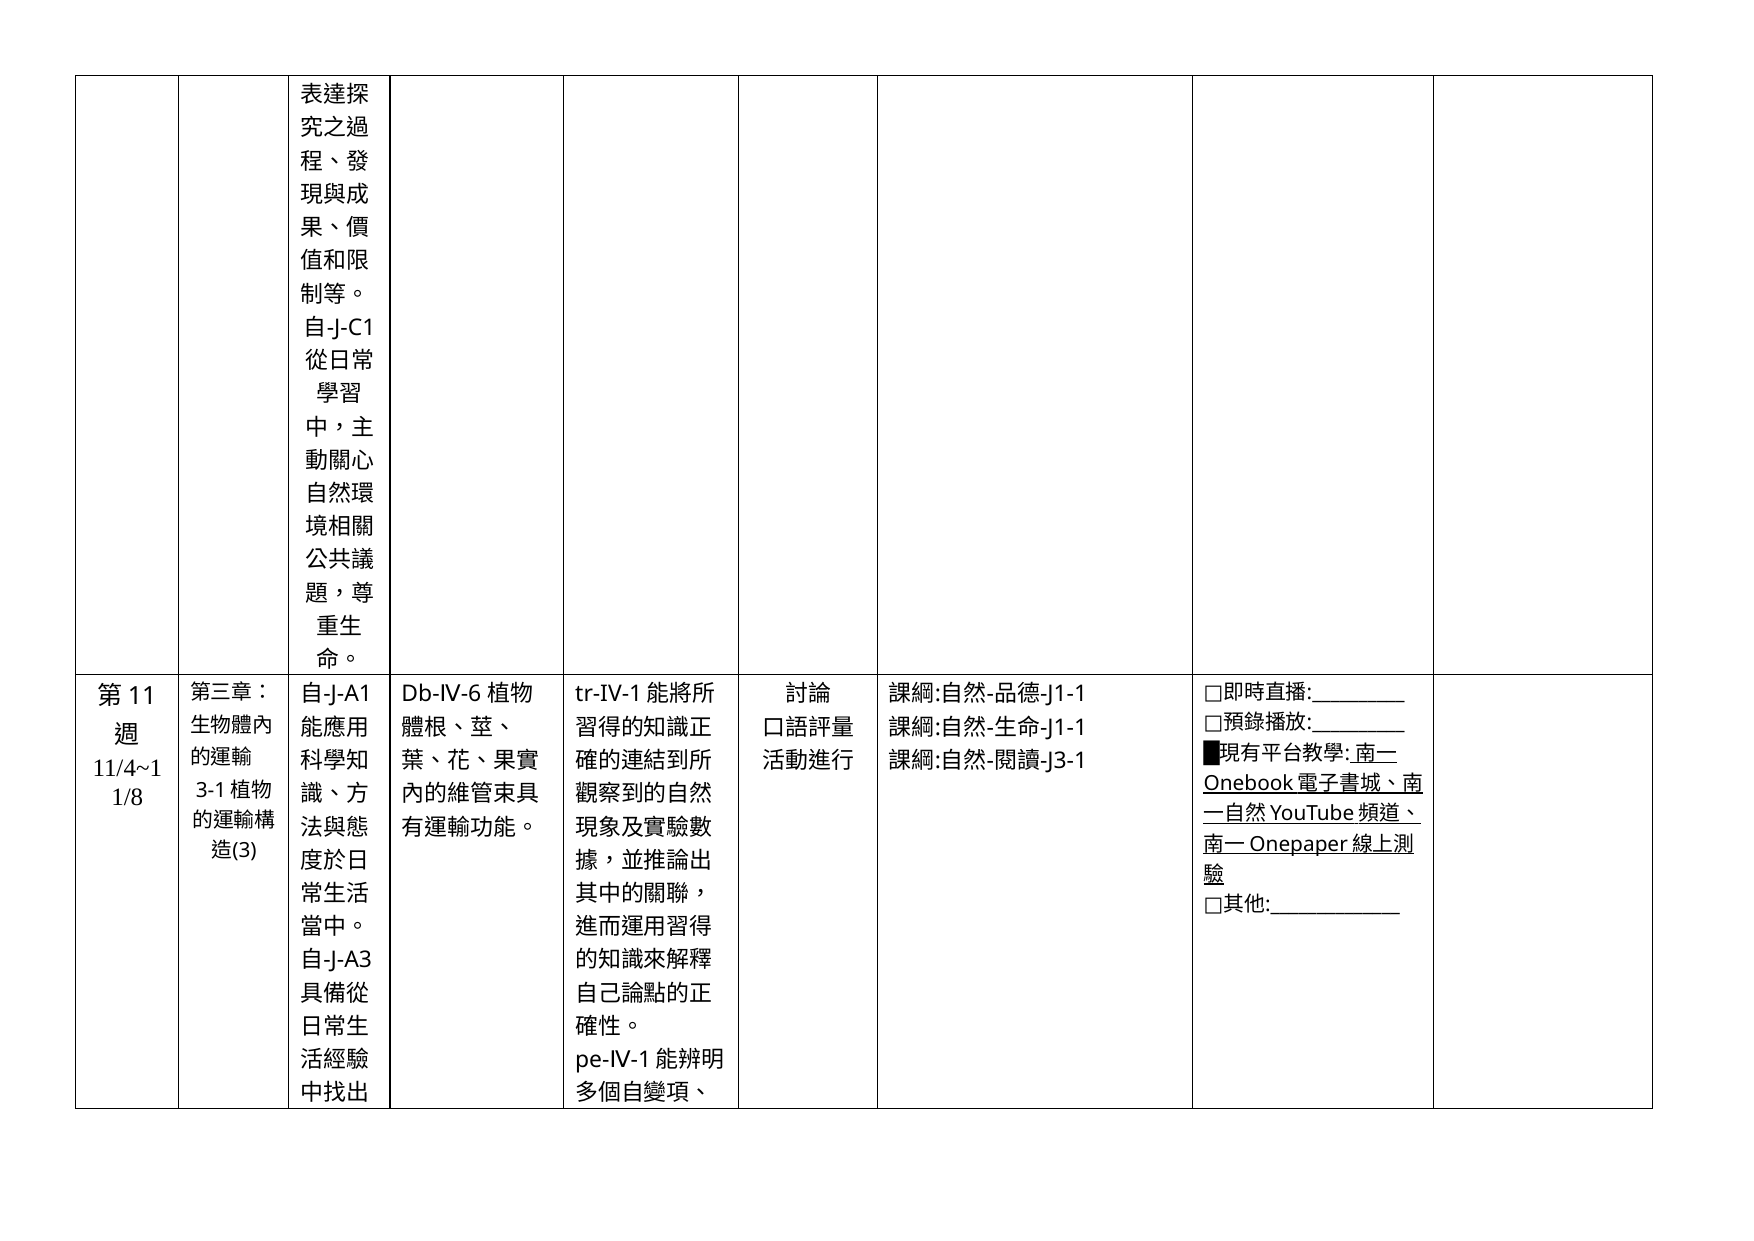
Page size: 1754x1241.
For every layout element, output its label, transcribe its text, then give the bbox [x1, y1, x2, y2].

table_cell [76, 76, 178, 674]
table_cell [878, 76, 1192, 674]
table_cell [1193, 76, 1433, 674]
table_cell 第11週 11/4~11/8 [76, 675, 178, 1107]
table_cell [179, 76, 288, 674]
table_cell □即時直播:__________ □預錄播放:__________ █現有平台教學: 南一Onebook電子書城、南一自然YouTube頻道、南一Onepaper線上測驗 □其他:______________ [1193, 675, 1433, 1107]
table_cell [1434, 76, 1652, 674]
table_cell 課綱:自然-品德-J1-1 課綱:自然-生命-J1-1 課綱:自然-閱讀-J3-1 [878, 675, 1192, 1107]
table_cell tr-IV-1能將所習得的知識正確的連結到所觀察到的自然現象及實驗數據，並推論出其中的關聯，進而運用習得的知識來解釋自己論點的正確性。 pe-Ⅳ-1能辨明多個自變項、 [564, 675, 738, 1107]
table_cell [391, 76, 563, 674]
table_cell 討論 口語評量 活動進行 [739, 675, 877, 1107]
table_cell Db-Ⅳ-6 植物體根、莖、葉、花、果實內的維管束具有運輸功能。 [391, 675, 563, 1107]
table_cell 第三章：生物體內的運輸 3-1植物的運輸構造(3) [179, 675, 288, 1107]
table_cell [564, 76, 738, 674]
table_cell 自-J-A1能應用科學知識、方法與態度於日常生活當中。 自-J-A3具備從日常生活經驗中找出 [289, 675, 389, 1107]
table_cell 表達探究之過程、發現與成果、價值和限制等。 自-J-C1從日常學習中，主動關心自然環境相關公共議題，尊重生命。 [289, 76, 389, 674]
table_cell [739, 76, 877, 674]
table_cell [1434, 675, 1652, 1107]
